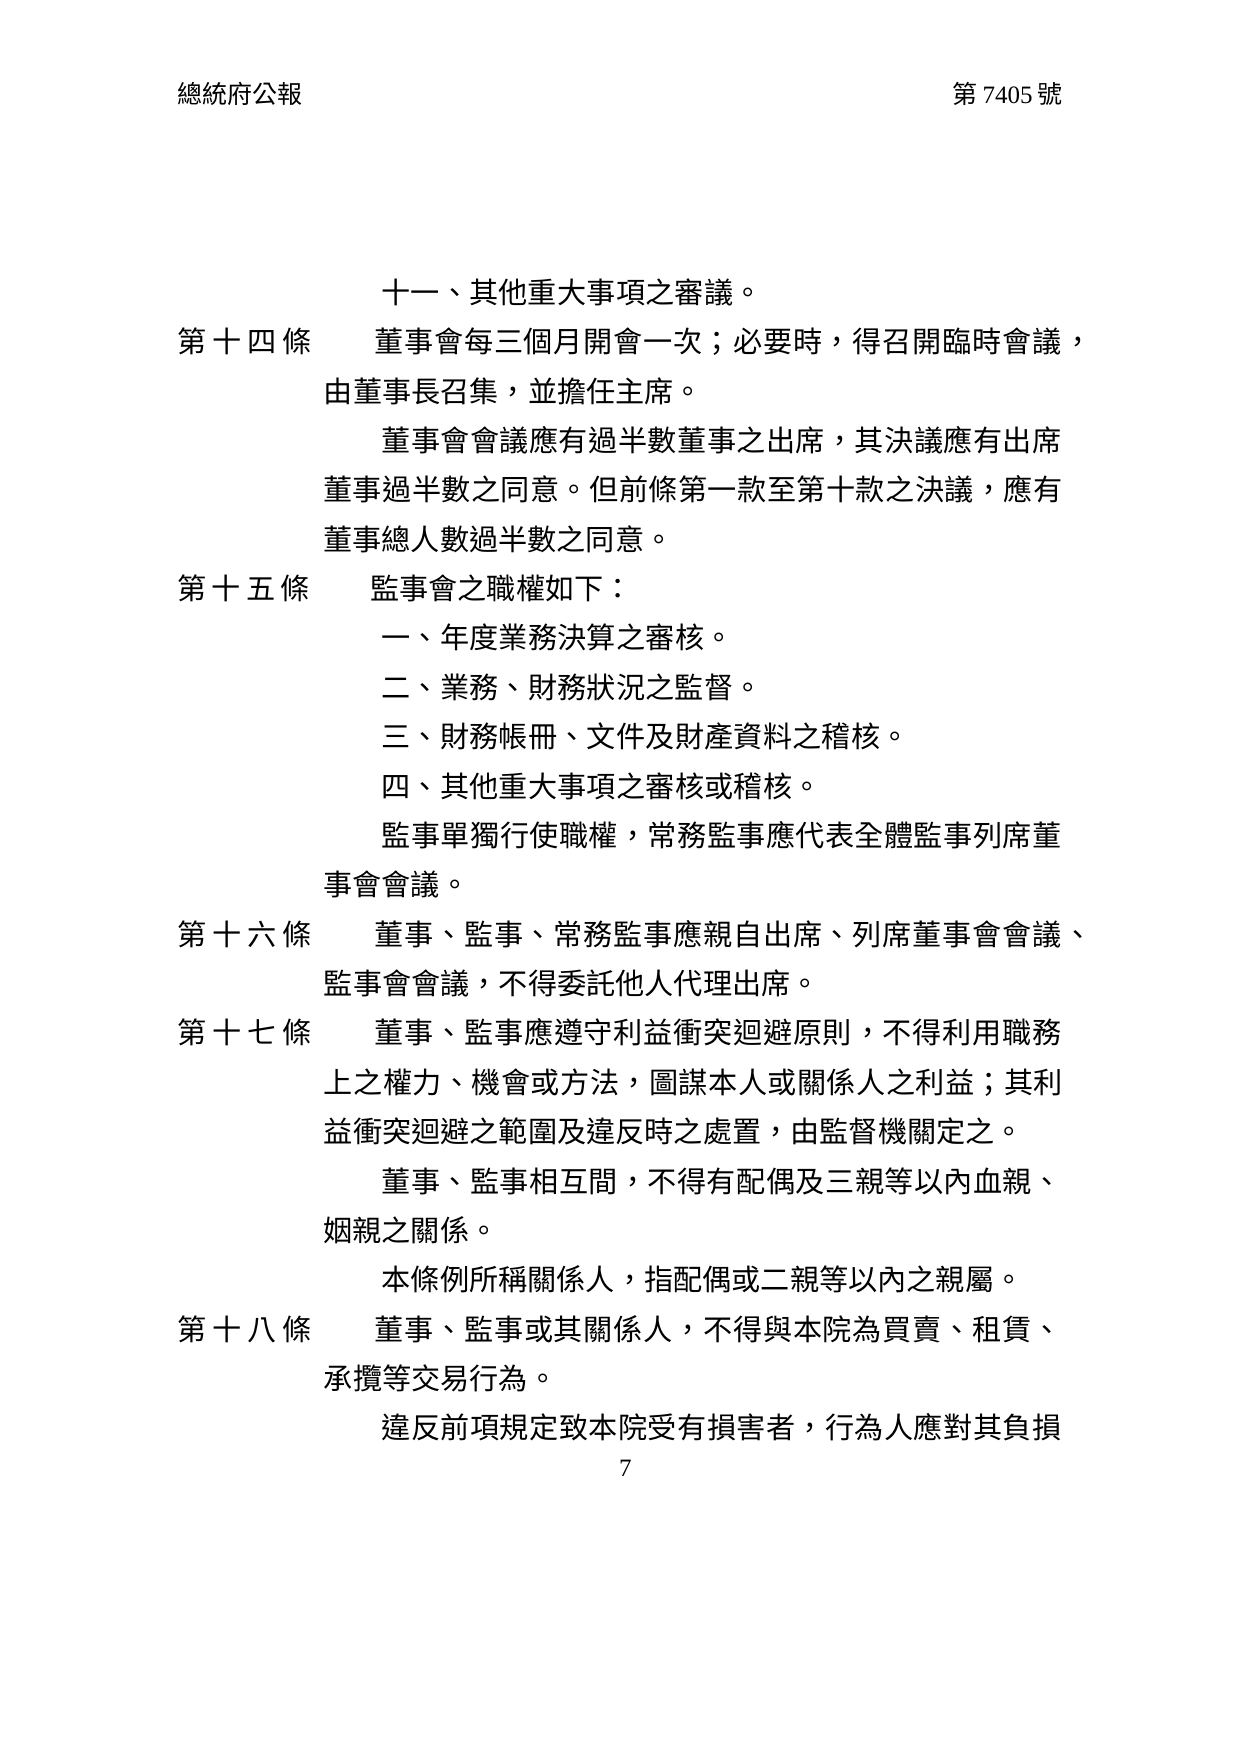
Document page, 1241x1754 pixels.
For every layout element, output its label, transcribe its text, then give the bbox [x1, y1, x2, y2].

text 二、業務、財務狀況之監督。 [381, 659, 1063, 708]
text 第十六條 董事、監事、常務監事應親自出席、列席董事會會議、監事會會議，不得委託他人代理出席。 [177, 906, 1063, 1004]
text 四、其他重大事項之審核或稽核。 [381, 758, 1063, 807]
text 董事、監事相互間，不得有配偶及三親等以內血親、姻親之關係。 [323, 1153, 1063, 1251]
text 董事會會議應有過半數董事之出席，其決議應有出席董事過半數之同意。但前條第一款至第十款之決議，應有董事總人數過半數之同意。 [323, 412, 1063, 560]
text 第十四條 董事會每三個月開會一次；必要時，得召開臨時會議，由董事長召集，並擔任主席。 [177, 313, 1063, 412]
text 一、年度業務決算之審核。 [381, 609, 1063, 659]
text 違反前項規定致本院受有損害者，行為人應對其負損 [323, 1399, 1063, 1449]
text 三、財務帳冊、文件及財產資料之稽核。 [381, 708, 1063, 758]
text 本條例所稱關係人，指配偶或二親等以內之親屬。 [323, 1251, 1063, 1301]
text 十一、其他重大事項之審議。 [381, 266, 1063, 313]
text 第十五條 監事會之職權如下： [177, 560, 1063, 609]
text 第十七條 董事、監事應遵守利益衝突迴避原則，不得利用職務上之權力、機會或方法，圖謀本人或關係人之利益；其利益衝突迴避之範圍及違反時之處置，由監督機關定之。 [177, 1004, 1063, 1153]
text 第十八條 董事、監事或其關係人，不得與本院為買賣、租賃、承攬等交易行為。 [177, 1301, 1063, 1399]
text 監事單獨行使職權，常務監事應代表全體監事列席董事會會議。 [323, 807, 1063, 906]
